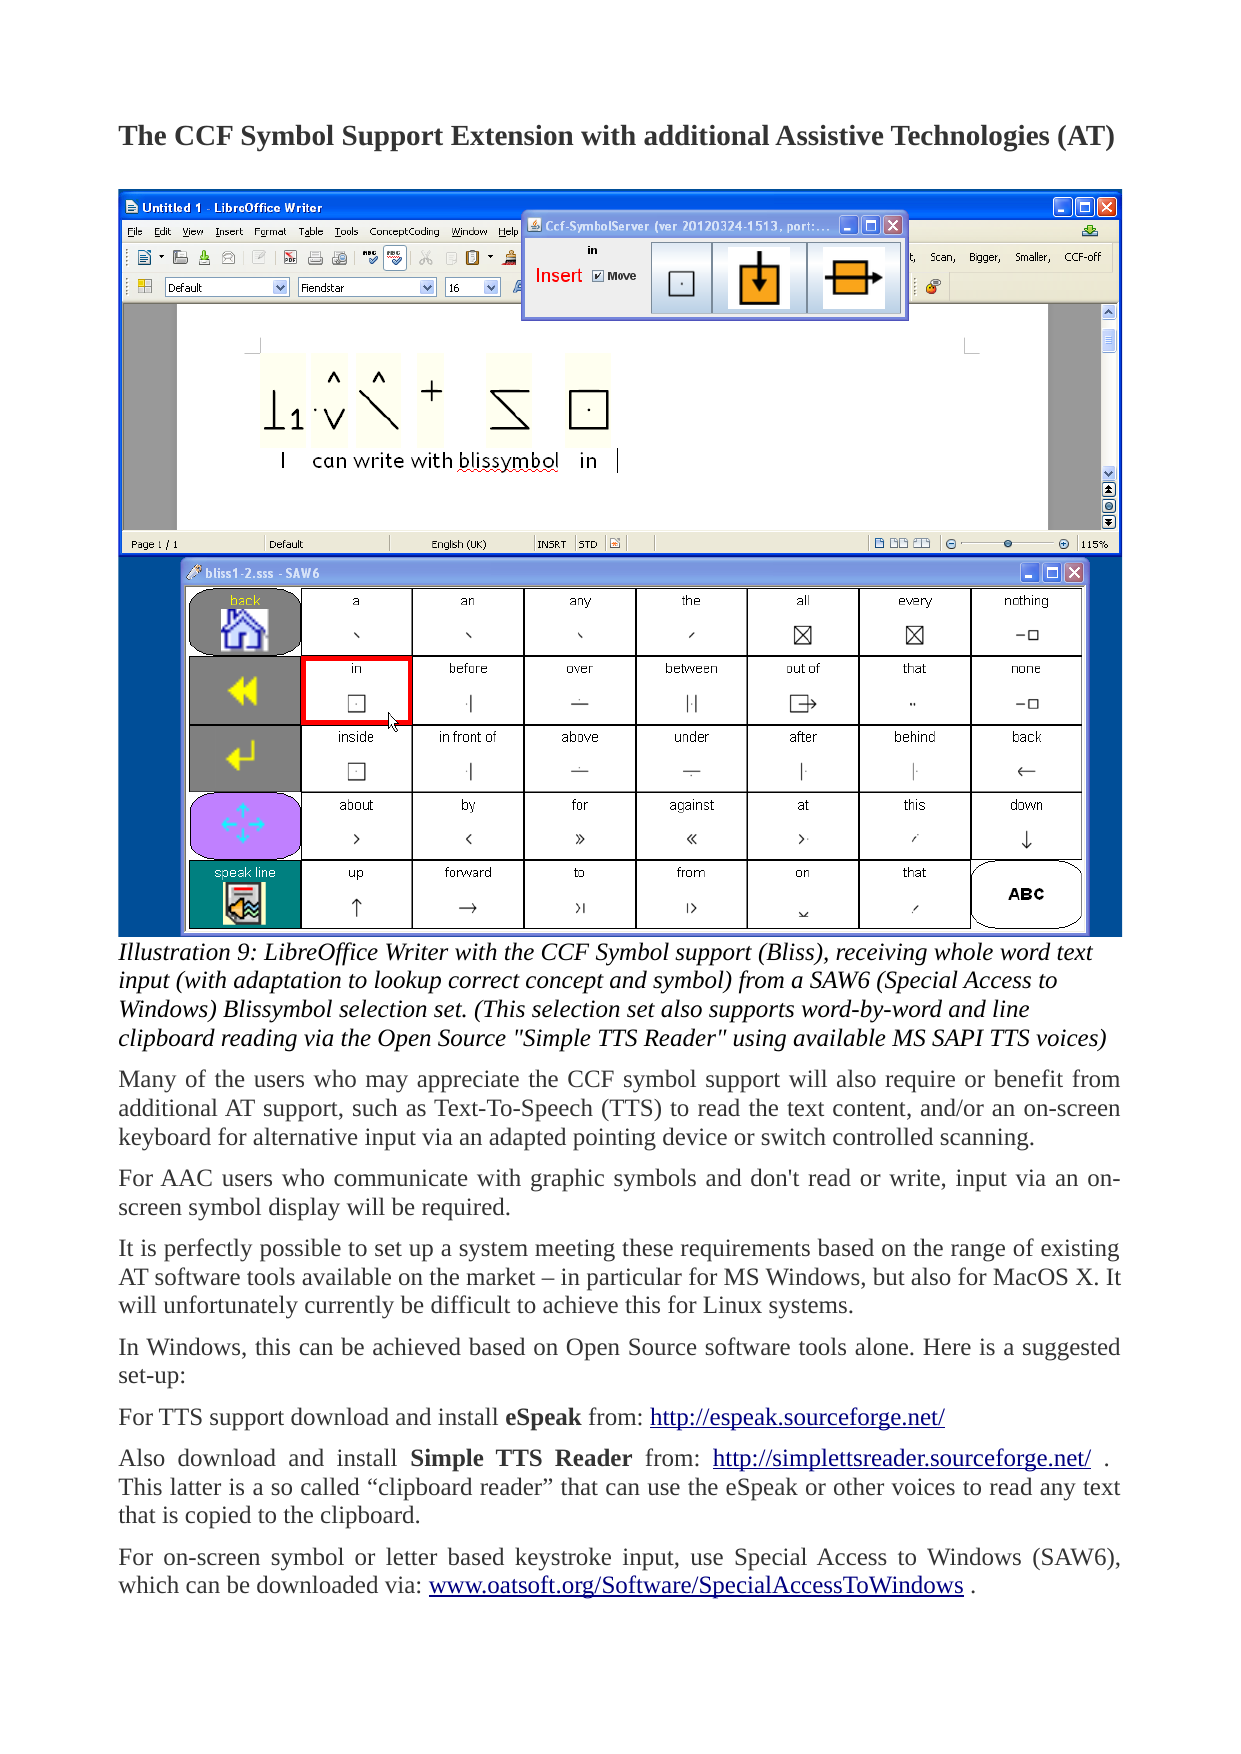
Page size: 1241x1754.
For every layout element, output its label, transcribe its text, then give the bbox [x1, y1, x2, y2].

subtitle The CCF Symbol Support Extension with additional Assistive Technologies (AT) [118, 118, 1122, 152]
text In Windows, this can be achieved based on Open Source software tools alone. Here is a suggested set-up: [118, 1332, 1122, 1389]
text Many of the users who may appreciate the CCF symbol support will also require or benefit from additional AT support, such as Text-To-Speech (TTS) to read the text content, and/or an on-screen keyboard for alternative input via an adapted pointing device or switch controlled scanning. [118, 1064, 1122, 1150]
text For TTS support download and install eSpeak from: http://espeak.sourceforge.net/ [118, 1402, 1122, 1430]
text For AAC users who communicate with graphic symbols and don't read or write, input via an on-screen symbol display will be required. [118, 1163, 1122, 1220]
text Illustration 9: LibreOffice Writer with the CCF Symbol support (Bliss), receiving whole word text input (with adaptation to lookup correct concept and symbol) from a SAW6 (Special Access to Windows) Blissymbol selection set. (This selection set also supports word-by-word and line clipboard reading via the Open Source "Simple TTS Reader" using available MS SAPI TTS voices) [118, 937, 1122, 1052]
picture [118, 189, 1123, 937]
text For on-screen symbol or letter based keystroke input, use Special Access to Windows (SAW6), which can be downloaded via: www.oatsoft.org/Software/SpecialAccessToWindows . [118, 1542, 1122, 1599]
text Also download and install Simple TTS Reader from: http://simplettsreader.sourceforge.net/ . This latter is a so called “clipboard reader” that can use the eSpeak or other voices to read any text that is copied to the clipboard. [118, 1443, 1122, 1529]
text It is perfectly possible to set up a system meeting these requirements based on the range of existing AT software tools available on the market – in particular for MS Windows, but also for MacOS X. It will unfortunately currently be difficult to achieve this for Linux systems. [118, 1233, 1122, 1319]
